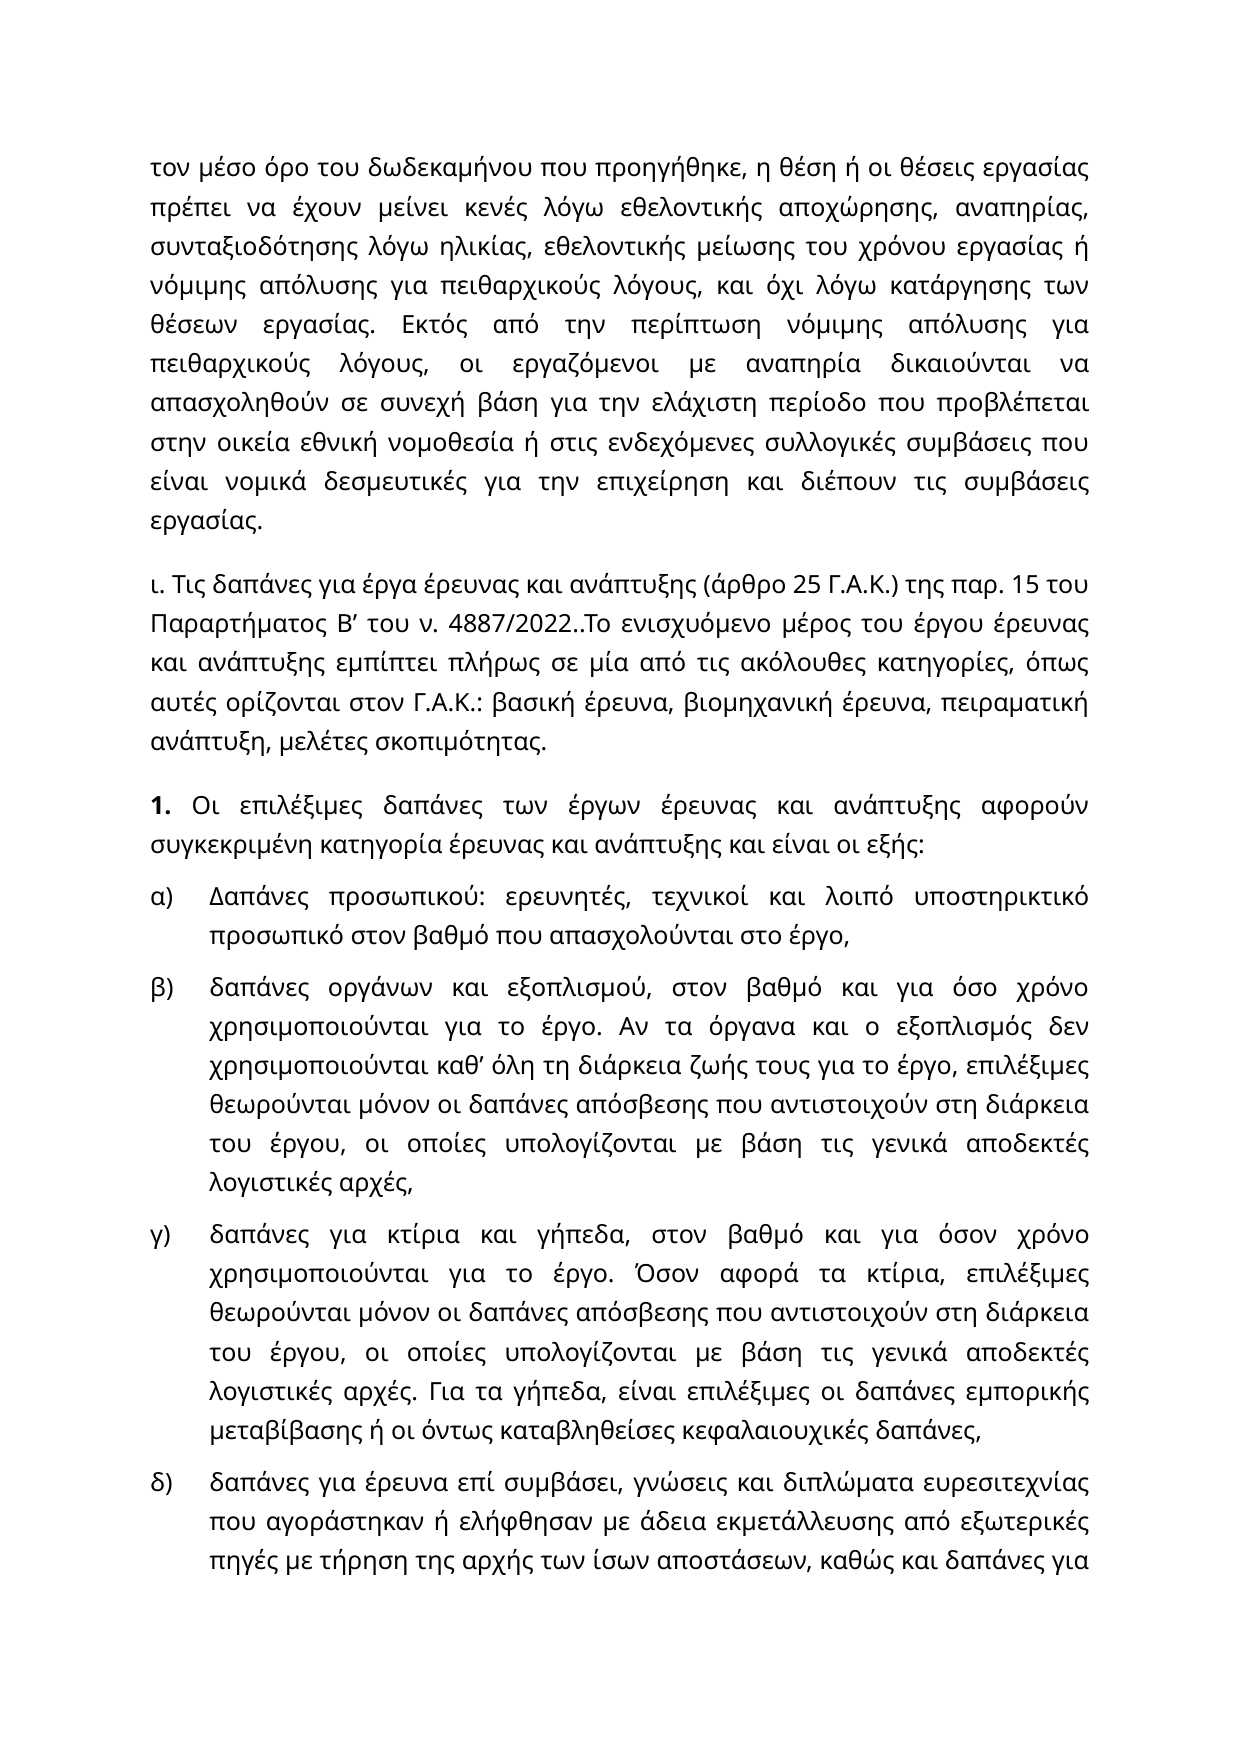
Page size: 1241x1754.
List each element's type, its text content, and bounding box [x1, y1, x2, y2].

text ι. Τις δαπάνες για έργα έρευνας και ανάπτυξης (άρθρο 25 Γ.Α.Κ.) της παρ. 15 του Παραρτήματος Β’ του ν. 4887/2022..Το ενισχυόμενο μέρος του έργου έρευνας και ανάπτυξης εμπίπτει πλήρως σε μία από τις ακόλουθες κατηγορίες, όπως αυτές ορίζονται στον Γ.Α.Κ.: βασική έρευνα, βιομηχανική έρευνα, πειραματική ανάπτυξη, μελέτες σκοπιμότητας. [150, 567, 1090, 757]
list γ) δαπάνες για κτίρια και γήπεδα, στον βαθμό και για όσον χρόνο χρησιμοποιούνται για το έργο. Όσον αφορά τα κτίρια, επιλέξιμες θεωρούνται μόνον οι δαπάνες απόσβεσης που αντιστοιχούν στη διάρκεια του έργου, οι οποίες υπολογίζονται με βάση τις γενικά αποδεκτές λογιστικές αρχές. Για τα γήπεδα, είναι επιλέξιμες οι δαπάνες εμπορικής μεταβίβασης ή οι όντως καταβληθείσες κεφαλαιουχικές δαπάνες, [150, 1217, 1090, 1447]
list δ) δαπάνες για έρευνα επί συμβάσει, γνώσεις και διπλώματα ευρεσιτεχνίας που αγοράστηκαν ή ελήφθησαν με άδεια εκμετάλλευσης από εξωτερικές πηγές με τήρηση της αρχής των ίσων αποστάσεων, καθώς και δαπάνες για [150, 1464, 1090, 1577]
list α) Δαπάνες προσωπικού: ερευνητές, τεχνικοί και λοιπό υποστηρικτικό προσωπικό στον βαθμό που απασχολούνται στο έργο, [150, 878, 1090, 952]
text 1. Οι επιλέξιμες δαπάνες των έργων έρευνας και ανάπτυξης αφορούν συγκεκριμένη κατηγορία έρευνας και ανάπτυξης και είναι οι εξής: [150, 787, 1090, 861]
text τον μέσο όρο του δωδεκαμήνου που προηγήθηκε, η θέση ή οι θέσεις εργασίας πρέπει να έχουν μείνει κενές λόγω εθελοντικής αποχώρησης, αναπηρίας, συνταξιοδότησης λόγω ηλικίας, εθελοντικής μείωσης του χρόνου εργασίας ή νόμιμης απόλυσης για πειθαρχικούς λόγους, και όχι λόγω κατάργησης των θέσεων εργασίας. Εκτός από την περίπτωση νόμιμης απόλυσης για πειθαρχικούς λόγους, οι εργαζόμενοι με αναπηρία δικαιούνται να απασχοληθούν σε συνεχή βάση για την ελάχιστη περίοδο που προβλέπεται στην οικεία εθνική νομοθεσία ή στις ενδεχόμενες συλλογικές συμβάσεις που είναι νομικά δεσμευτικές για την επιχείρηση και διέπουν τις συμβάσεις εργασίας. [150, 150, 1090, 537]
list β) δαπάνες οργάνων και εξοπλισμού, στον βαθμό και για όσο χρόνο χρησιμοποιούνται για το έργο. Αν τα όργανα και ο εξοπλισμός δεν χρησιμοποιούνται καθ’ όλη τη διάρκεια ζωής τους για το έργο, επιλέξιμες θεωρούνται μόνον οι δαπάνες απόσβεσης που αντιστοιχούν στη διάρκεια του έργου, οι οποίες υπολογίζονται με βάση τις γενικά αποδεκτές λογιστικές αρχές, [150, 969, 1090, 1199]
